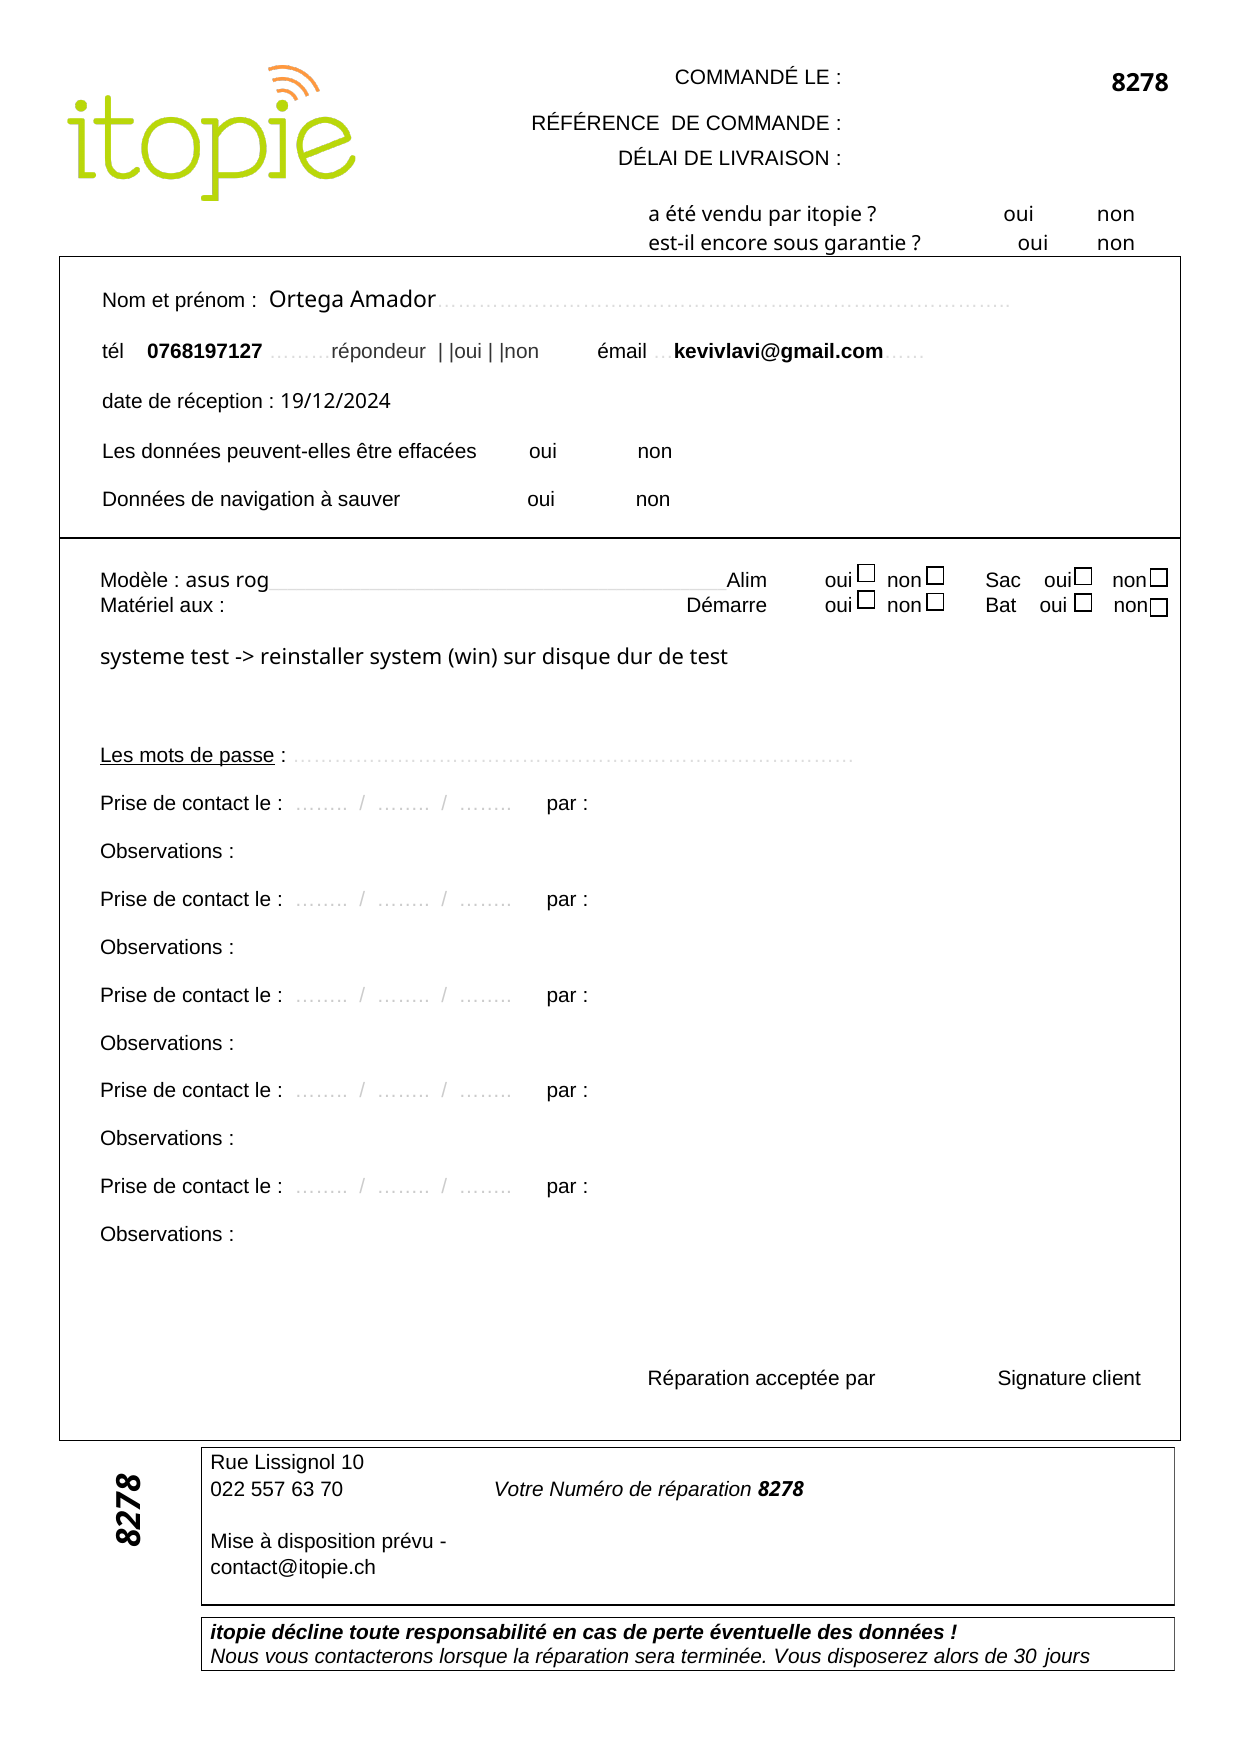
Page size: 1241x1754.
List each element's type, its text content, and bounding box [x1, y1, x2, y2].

text Prise de contact le : …….. / …….. / …….. par : [60, 979, 1180, 1006]
text Données de navigation à sauver oui non [60, 484, 1180, 511]
table_cell itopie décline toute responsabilité en cas de perte éventuelle des données ! Nous vous contacterons lorsque la réparation sera terminée. Vous disposerez alors de 30 jours [195, 1611, 1180, 1677]
text Observations : [60, 1123, 1180, 1150]
table_cell [847, 140, 1180, 175]
text Nom et prénom : Ortega Amador……………………………………………………………………….. [60, 280, 1180, 314]
table_header 8278 [847, 59, 1180, 104]
text Modèle : asus rog Alim oui non Sac oui non [879, 562, 925, 590]
text date de réception : 19/12/2024 [60, 383, 1180, 415]
text Observations : [60, 1219, 1180, 1246]
text Prise de contact le : …….. / …….. / …….. par : [60, 788, 1180, 815]
table_cell DÉLAI DE LIVRAISON : [490, 140, 847, 175]
table_cell [847, 105, 1180, 140]
text Observations : [60, 836, 1180, 863]
text Prise de contact le : …….. / …….. / …….. par : [60, 1075, 1180, 1102]
text Les mots de passe : ……………………………………………………………………… [60, 740, 1180, 767]
text Réparation acceptée par Signature client [60, 1363, 1180, 1390]
text Observations : [60, 931, 1180, 958]
text Observations : [60, 1027, 1180, 1054]
table_header 8278 [59, 1441, 195, 1677]
text Prise de contact le : …….. / …….. / …….. par : [60, 883, 1180, 911]
table_header COMMANDÉ LE : [490, 59, 847, 104]
text est-il encore sous garantie ? oui non [59, 228, 1181, 256]
table_header Rue Lissignol 10 022 557 63 70 Votre Numéro de réparation 8278 Mise à disposition prévu - contact@itopie.ch [195, 1441, 1180, 1611]
text Modèle : asus rog Alim oui non Sac oui non [60, 562, 856, 590]
text Prise de contact le : …….. / …….. / …….. par : [60, 1171, 1180, 1198]
picture [67, 65, 356, 201]
table_cell RÉFÉRENCE DE COMMANDE : [490, 105, 847, 140]
text tél 0768197127 ………répondeur | |oui | |non émail …kevivlavi@gmail.com…… [60, 335, 1180, 362]
text a été vendu par itopie ? oui non [59, 199, 1181, 228]
text Modèle : asus rog Alim oui non Sac oui non [948, 562, 1180, 590]
text Matériel aux : Démarre oui non Bat oui non [60, 590, 1180, 617]
text Les données peuvent-elles être effacées oui non [60, 436, 1180, 463]
text systeme test -> reinstaller system (win) sur disque dur de test [60, 638, 1180, 671]
